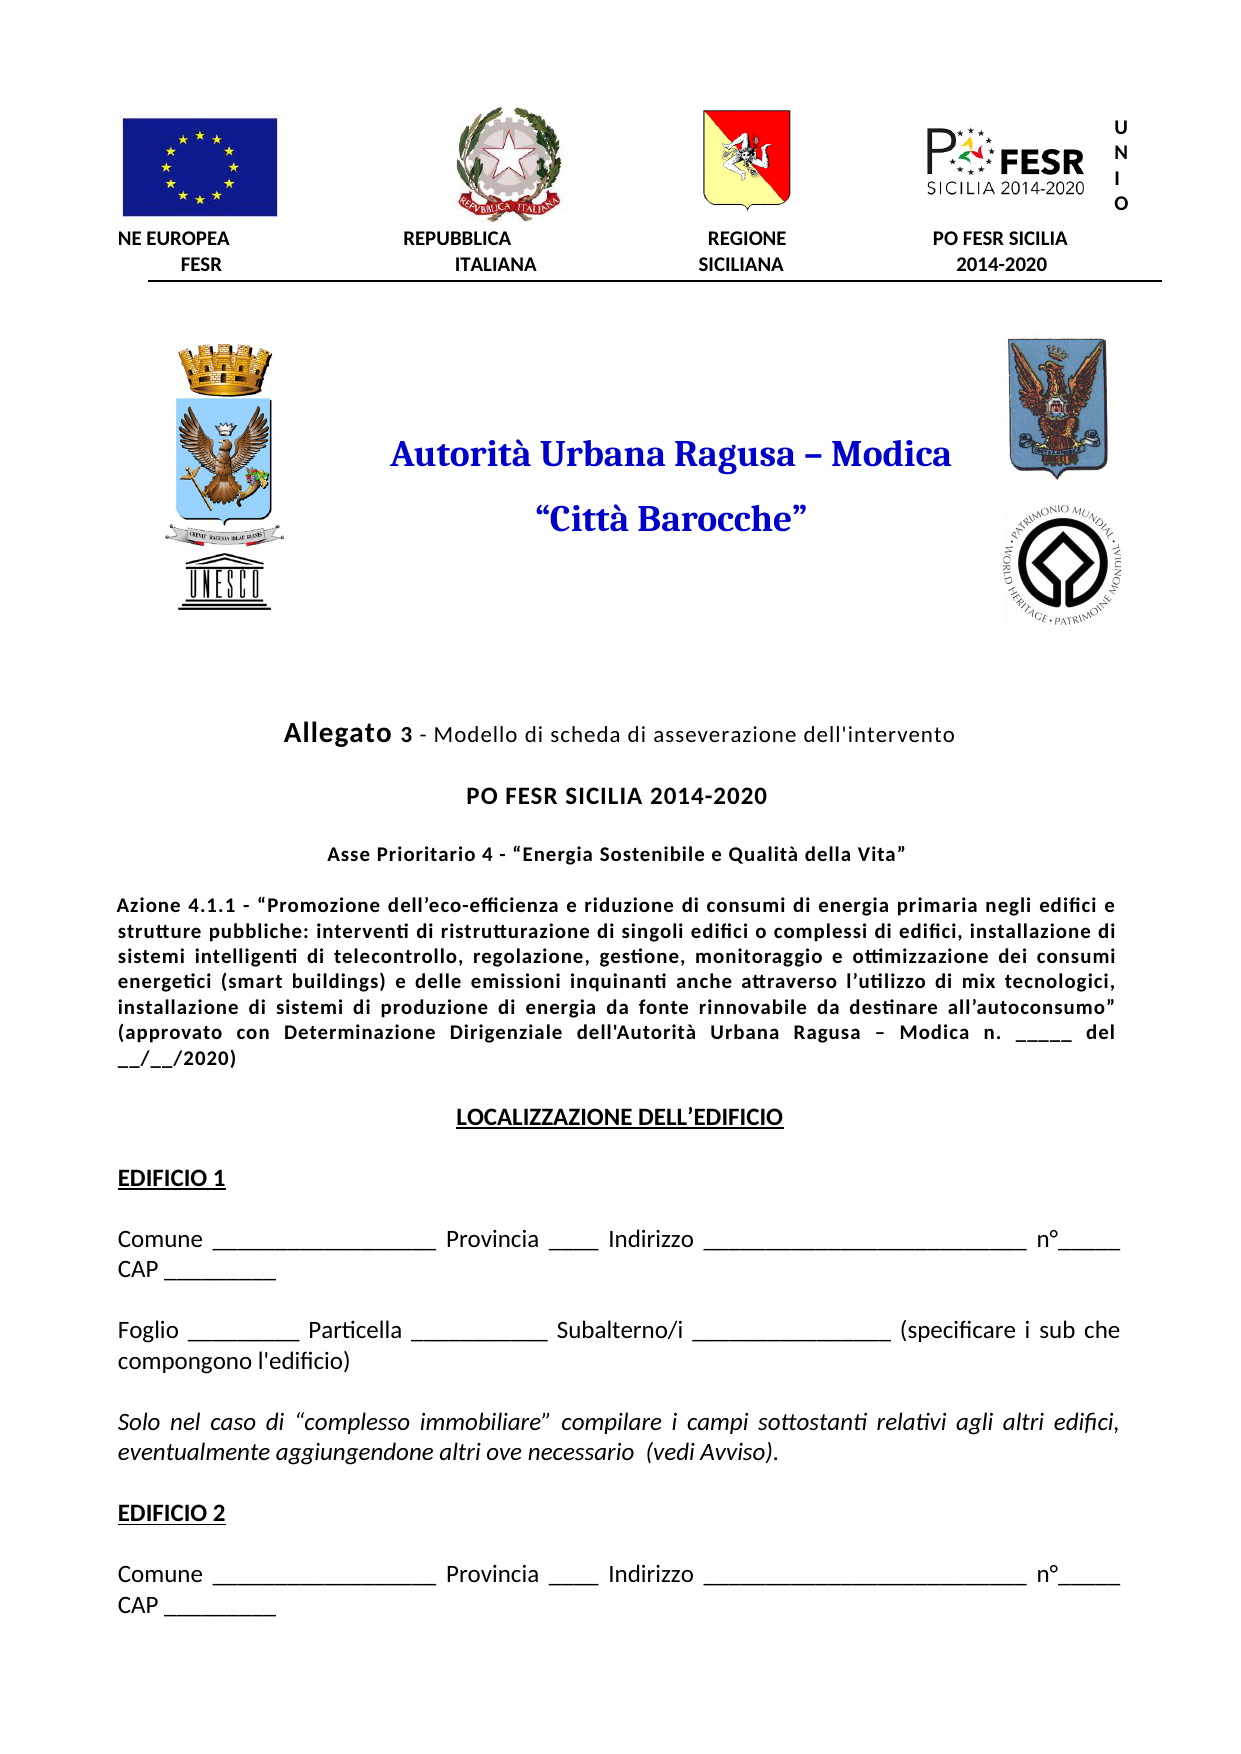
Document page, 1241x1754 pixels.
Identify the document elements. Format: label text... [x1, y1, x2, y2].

text Solo nel caso di “complesso immobiliare” compilare i campi sottostanti relativi agli altri edifici, eventualmente aggiungendone altri ove necessario (vedi Avviso). [118, 1406, 1122, 1467]
text Azione 4.1.1 - “Promozione dell’eco-efficienza e riduzione di consumi di energia primaria negli edifici e strutture pubbliche: interventi di ristrutturazione di singoli edifici o complessi di edifici, installazione di sistemi intelligenti di telecontrollo, regolazione, gestione, monitoraggio e ottimizzazione dei consumi energetici (smart buildings) e delle emissioni inquinanti anche attraverso l’utilizzo di mix tecnologici, installazione di sistemi di produzione di energia da fonte rinnovabile da destinare all’autoconsumo” (approvato con Determinazione Dirigenziale dell'Autorità Urbana Ragusa – Modica n. _____ del __/__/2020) [116, 892, 1117, 1070]
picture [159, 334, 289, 616]
table_header [1002, 334, 1167, 506]
table_header [158, 334, 341, 662]
text UNIONE EUROPEA REPUBBLICA REGIONE PO FESR SICILIA [118, 89, 1122, 251]
picture [1002, 505, 1122, 625]
text Asse Prioritario 4 - “Energia Sostenibile e Qualità della Vita” [116, 842, 1117, 867]
text Allegato 3 - Modello di scheda di asseverazione dell'intervento [118, 354, 1122, 750]
text Comune __________________ Provincia ____ Indirizzo __________________________ n°_____ CAP _________ [118, 1223, 1122, 1284]
table_header Autorità Urbana Ragusa – Modica “Città Barocche” [341, 334, 1002, 662]
picture [915, 115, 1096, 206]
text EDIFICIO 2 [118, 1498, 1122, 1528]
text EDIFICIO 1 [118, 1162, 1122, 1192]
text Foglio _________ Particella ___________ Subalterno/i ________________ (specificare i sub che compongono l'edificio) [118, 1314, 1122, 1376]
text Comune __________________ Provincia ____ Indirizzo __________________________ n°_____ CAP _________ [118, 1559, 1122, 1620]
table_cell [1002, 506, 1167, 662]
text FESR ITALIANA SICILIANA 2014-2020 [148, 251, 1162, 280]
text PO FESR SICILIA 2014-2020 [116, 781, 1117, 811]
picture [1003, 334, 1114, 483]
text LOCALIZZAZIONE DELL’EDIFICIO [118, 1101, 1122, 1131]
